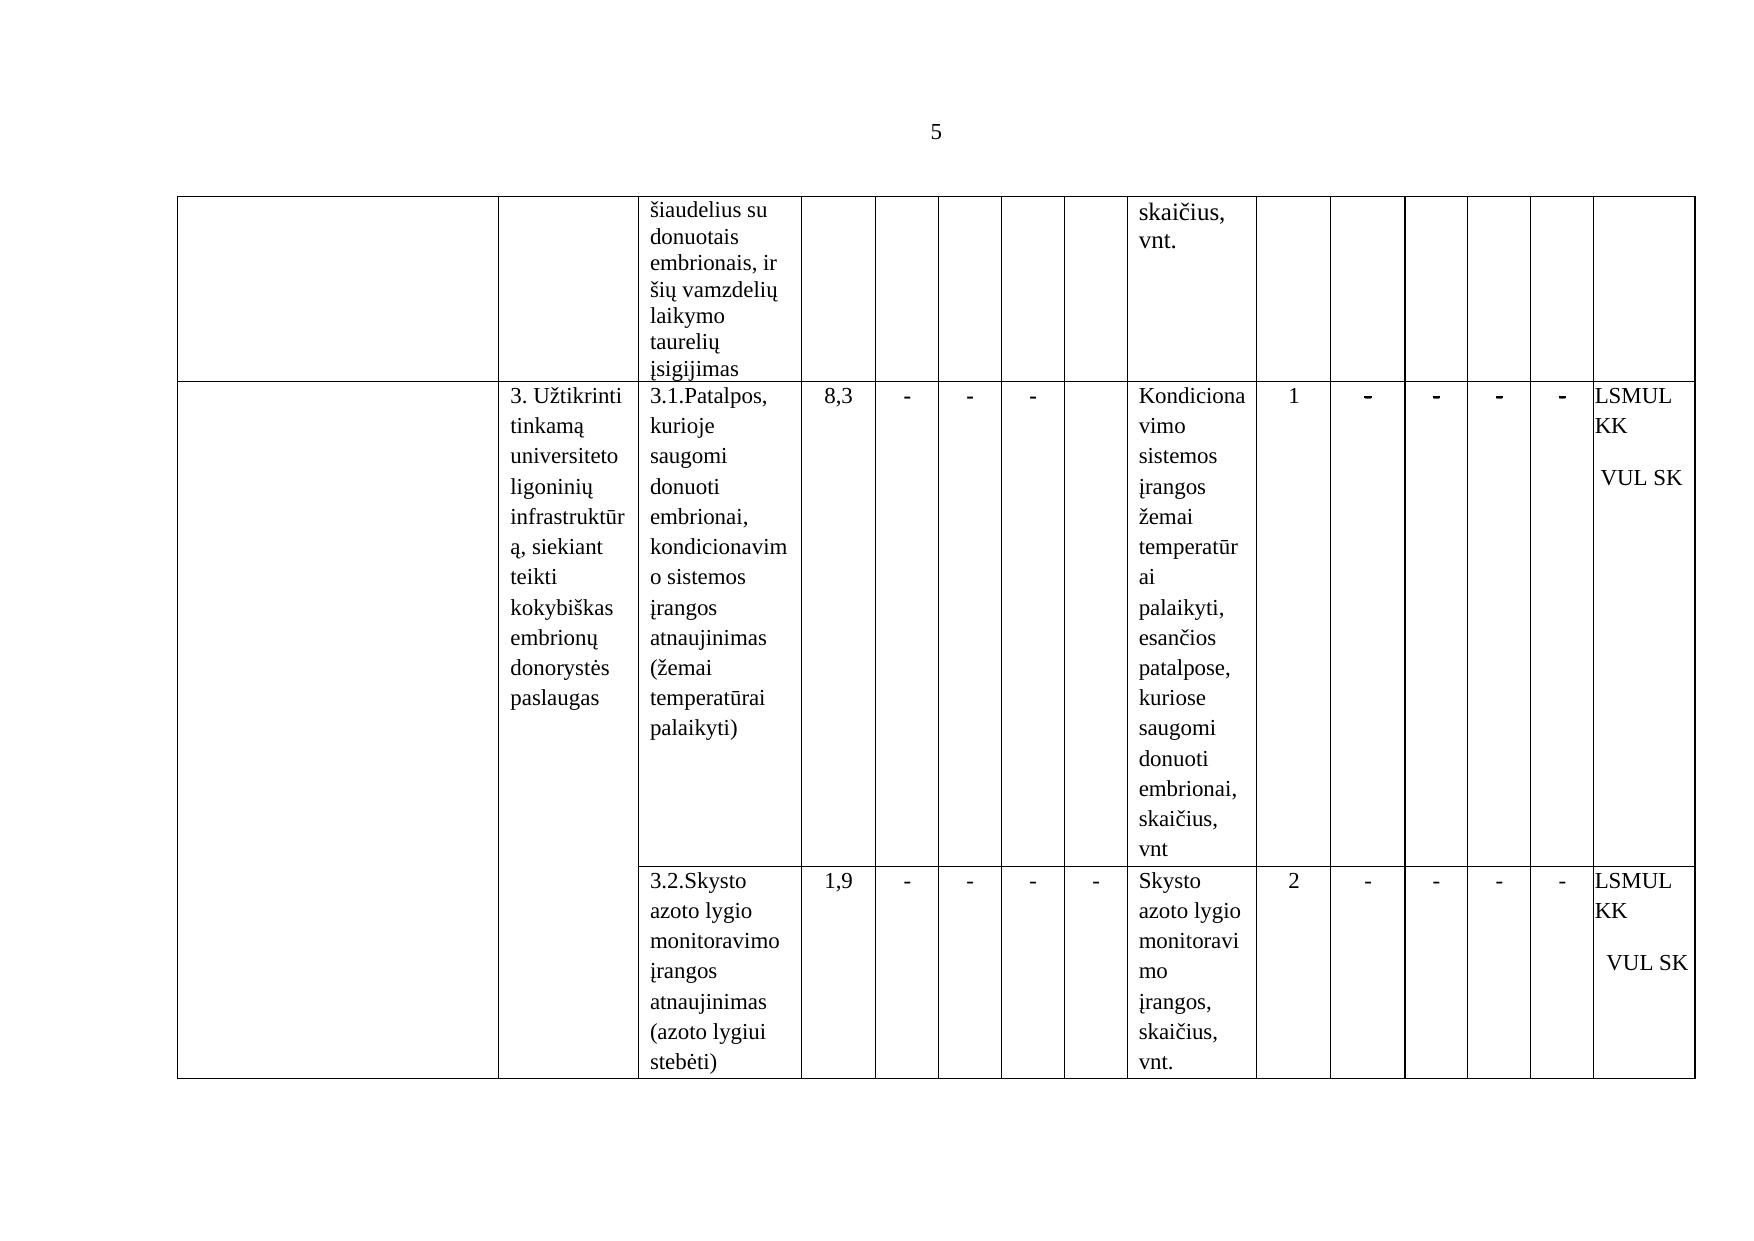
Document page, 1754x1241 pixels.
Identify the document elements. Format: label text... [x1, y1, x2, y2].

table_cell [1468, 197, 1530, 381]
table_cell - [1406, 382, 1467, 866]
table_cell [1594, 197, 1694, 381]
table_cell - [1002, 382, 1064, 866]
table_cell - [939, 382, 1001, 866]
table_cell - [1065, 197, 1127, 381]
table_cell LSMUL KK VUL SK [1594, 382, 1694, 866]
table_cell Kondicionavimo sistemos įrangos žemai temperatūrai palaikyti, esančios patalpose, kuriose saugomi donuoti embrionai, skaičius, vnt [1128, 382, 1256, 866]
table_cell 3. Užtikrinti tinkamą universiteto ligoninių infrastruktūrą, siekiant teikti kokybiškas embrionų donorystės paslaugas [499, 382, 638, 1078]
table_cell 3.2.Skysto azoto lygio monitoravimo įrangos atnaujinimas (azoto lygiui stebėti) [639, 867, 801, 1078]
table_cell - [876, 197, 938, 381]
table_cell [1065, 382, 1127, 866]
table_cell - [1331, 382, 1404, 866]
table_cell [178, 382, 498, 1078]
table_cell - [1531, 867, 1593, 1078]
table_cell - [1331, 197, 1404, 381]
table_cell 1 [1257, 382, 1330, 866]
table_cell šiaudelius su donuotais embrionais, ir šių vamzdelių laikymo taurelių įsigijimas [639, 197, 801, 381]
table_cell skaičius, vnt. [1128, 197, 1256, 381]
table_cell - [1406, 867, 1467, 1078]
table_cell - [1257, 197, 1330, 381]
table_cell - [802, 197, 875, 381]
table_cell - [1531, 197, 1593, 381]
table_cell [178, 197, 498, 381]
table_cell 2 [1257, 867, 1330, 1078]
table_cell Skysto azoto lygio monitoravimo įrangos, skaičius, vnt. [1128, 867, 1256, 1078]
table_cell - [1065, 867, 1127, 1078]
table_cell - [1531, 382, 1593, 866]
table_cell - [1002, 867, 1064, 1078]
table_cell [1002, 197, 1064, 381]
table_cell 3.1.Patalpos, kurioje saugomi donuoti embrionai, kondicionavimo sistemos įrangos atnaujinimas (žemai temperatūrai palaikyti) [639, 382, 801, 866]
table_cell - [876, 867, 938, 1078]
table_cell [499, 197, 638, 381]
table_cell - [1468, 867, 1530, 1078]
table_cell - [1406, 197, 1467, 381]
table_cell - [1468, 382, 1530, 866]
table_cell 1,9 [802, 867, 875, 1078]
table_cell - [939, 867, 1001, 1078]
table_cell - [876, 382, 938, 866]
table_cell LSMUL KK VUL SK [1594, 867, 1694, 1078]
table_cell - [1331, 867, 1404, 1078]
table_cell - [939, 197, 1001, 381]
table_cell 8,3 [802, 382, 875, 866]
